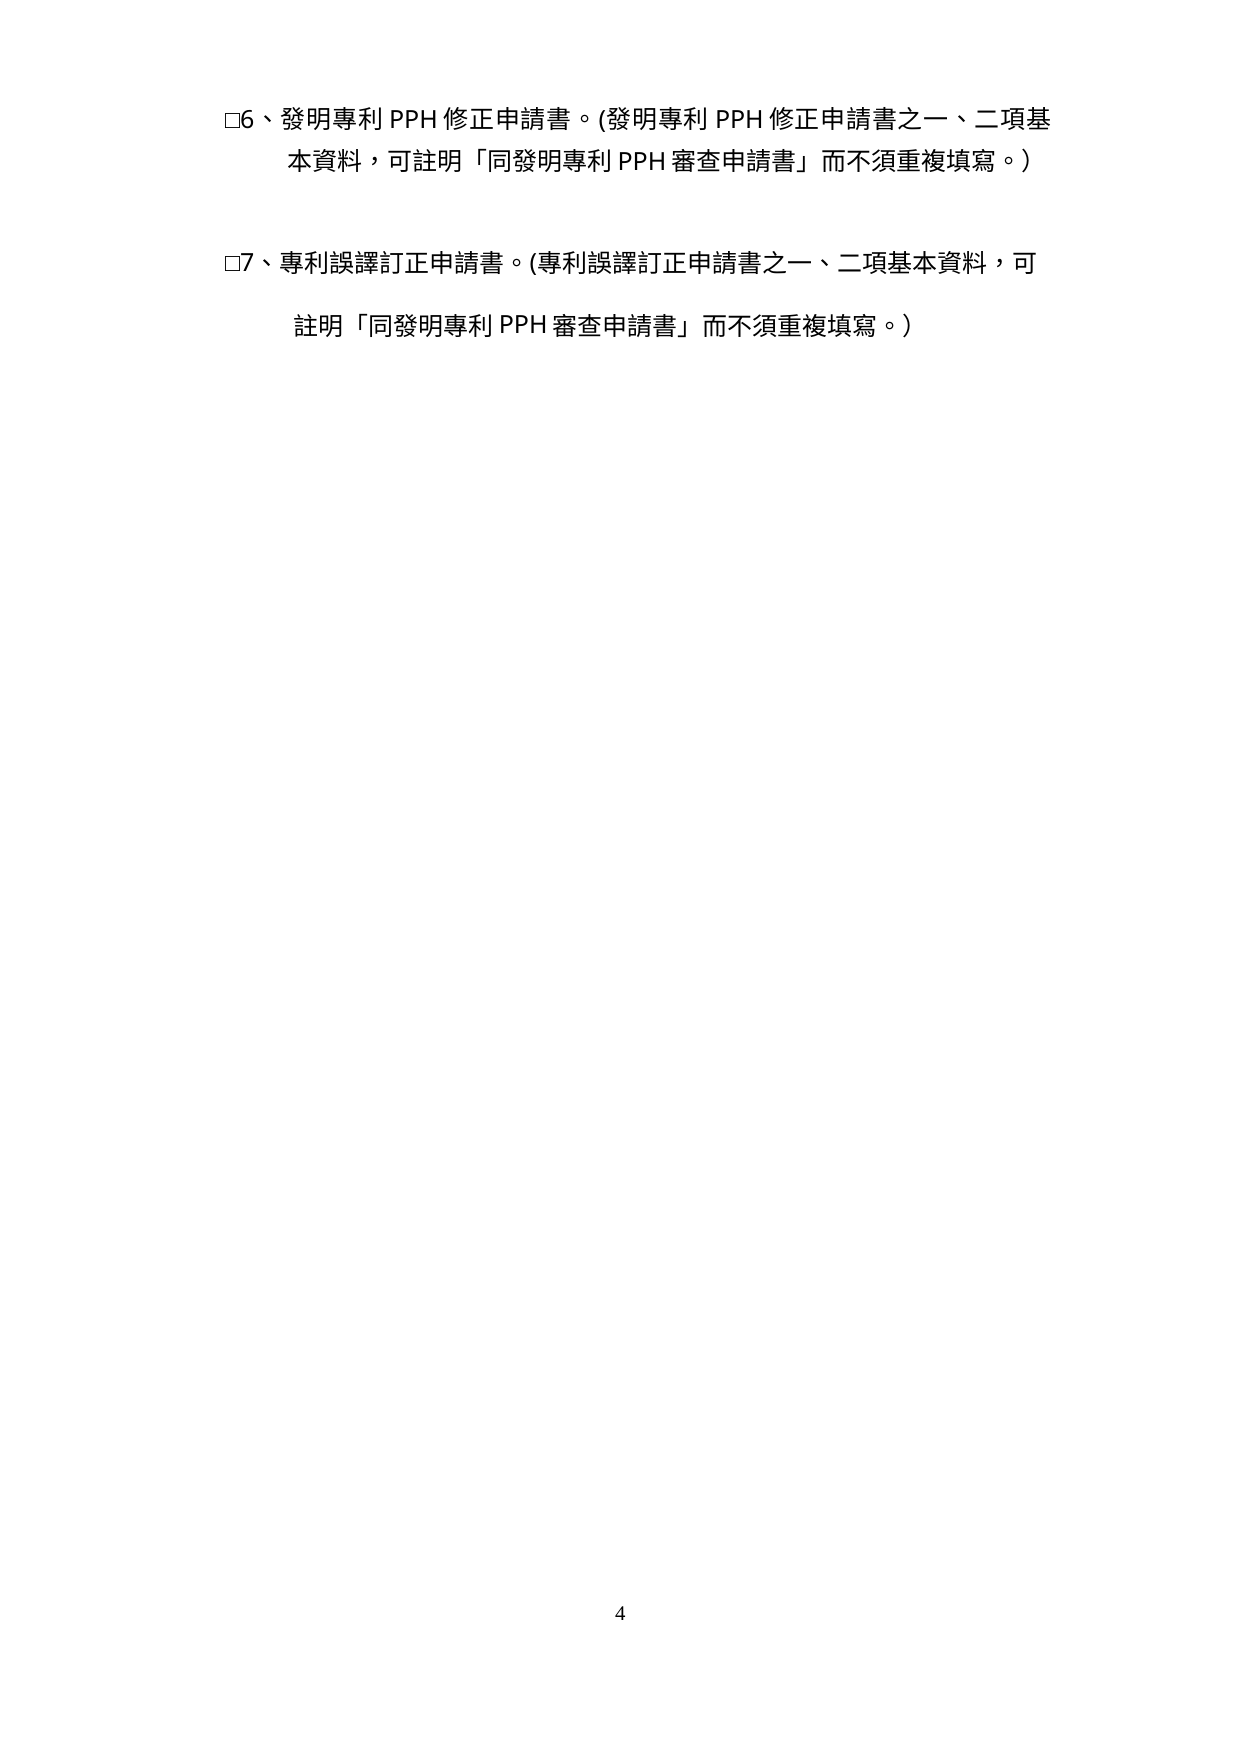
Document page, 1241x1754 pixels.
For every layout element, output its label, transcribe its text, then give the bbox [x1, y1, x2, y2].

text □7、專利誤譯訂正申請書。(專利誤譯訂正申請書之一、二項基本資料，可註明「同發明專利PPH審查申請書」而不須重複填寫。） [225, 220, 1051, 345]
text □6、發明專利PPH修正申請書。(發明專利PPH修正申請書之一、二項基本資料，可註明「同發明專利PPH審查申請書」而不須重複填寫。） [225, 95, 1053, 178]
